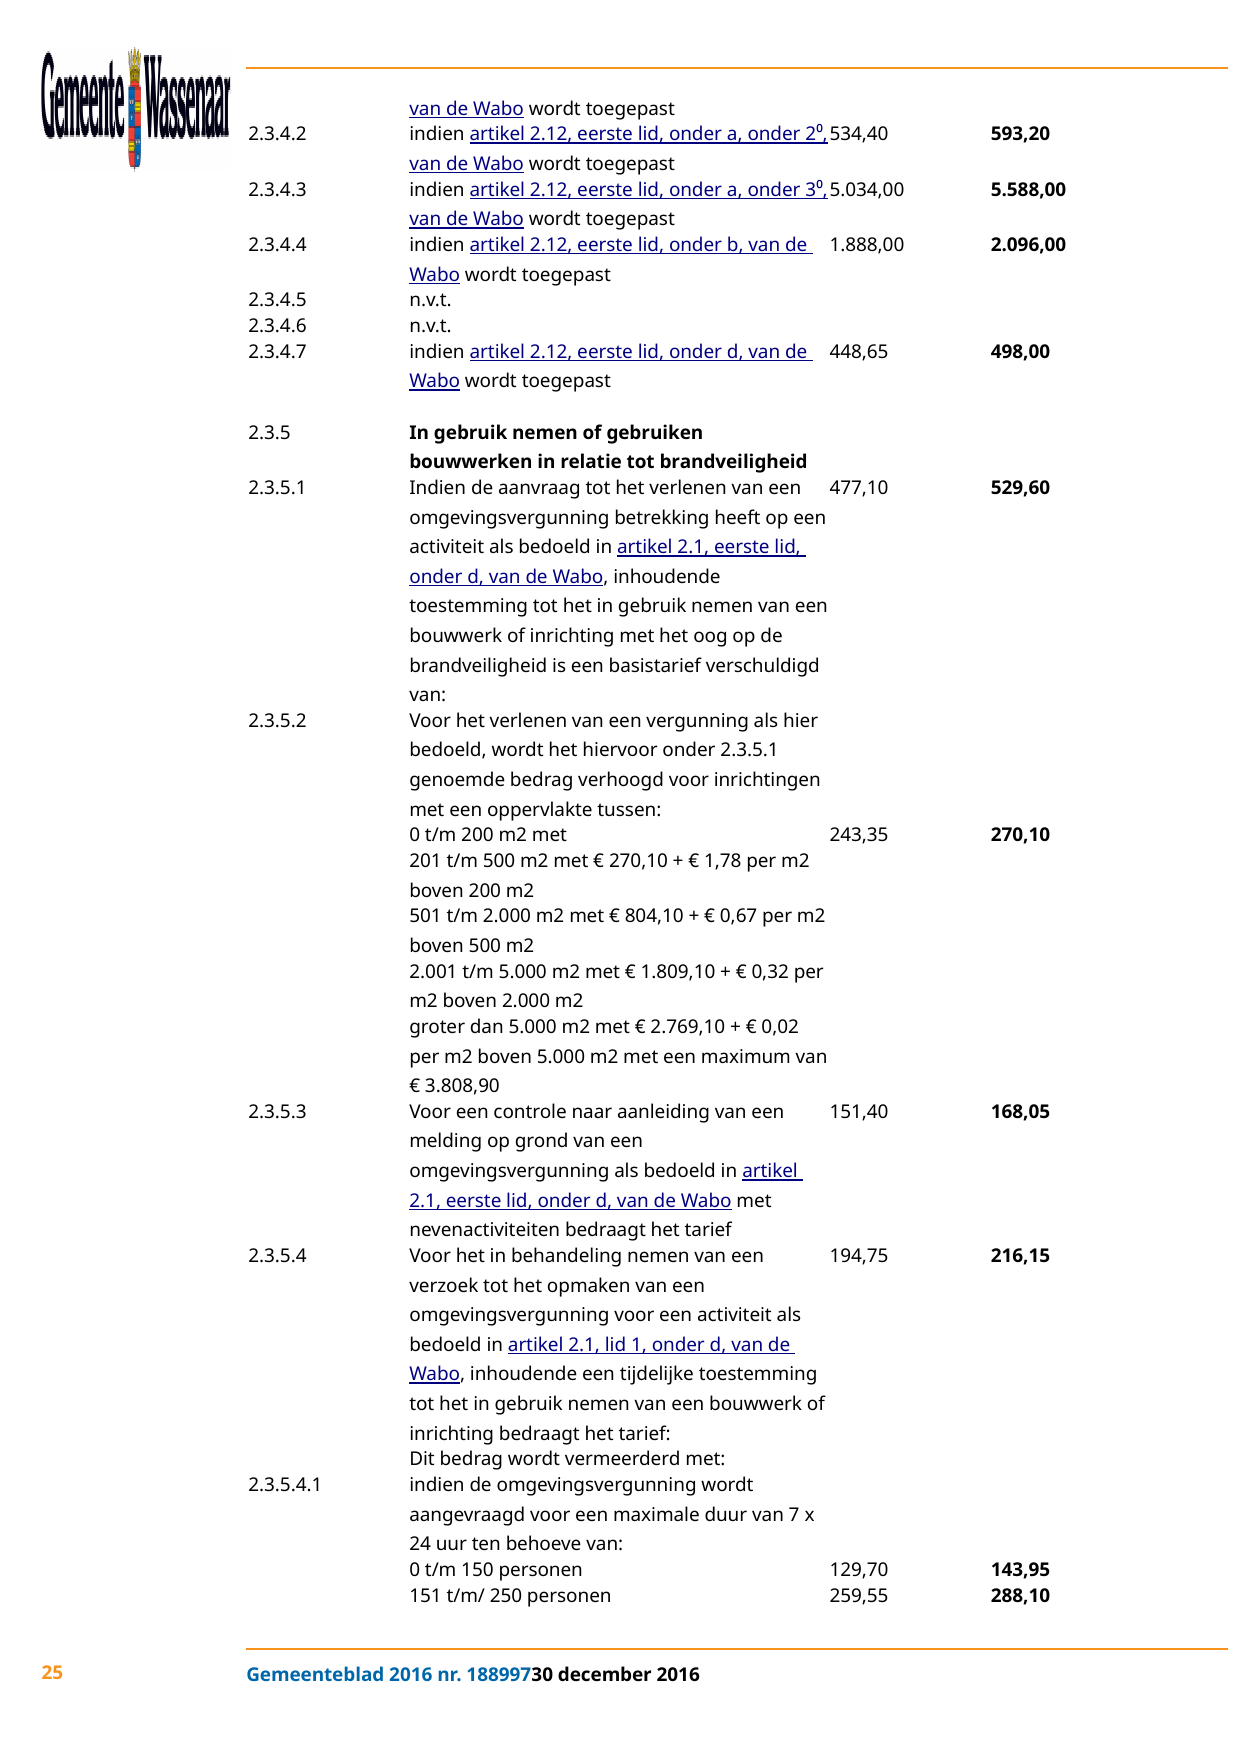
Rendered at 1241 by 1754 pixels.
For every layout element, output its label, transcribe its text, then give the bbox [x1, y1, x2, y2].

table_cell [829, 286, 991, 312]
table_cell 593,20 [991, 121, 1152, 176]
table_cell indien artikel 2.12, eerste lid, onder a, onder 3⁰, van de Wabo wordt toegepast [409, 176, 829, 231]
table_cell 243,35 [829, 822, 991, 847]
table_cell [991, 393, 1152, 419]
table_cell 2.3.4.5 [248, 286, 409, 312]
table_cell [991, 903, 1152, 958]
table_cell 129,70 [829, 1556, 991, 1582]
table_cell 1.888,00 [829, 231, 991, 286]
table_cell indien artikel 2.12, eerste lid, onder d, van de Wabo wordt toegepast [409, 338, 829, 393]
table_cell [991, 958, 1152, 1013]
table_cell 448,65 [829, 338, 991, 393]
table_cell indien artikel 2.12, eerste lid, onder a, onder 2⁰, van de Wabo wordt toegepast [409, 121, 829, 176]
table_cell [991, 419, 1152, 474]
table_cell 270,10 [991, 822, 1152, 847]
table_cell 0 t/m 200 m2 met [409, 822, 829, 847]
table_cell 151 t/m/ 250 personen [409, 1582, 829, 1607]
table_cell [248, 903, 409, 958]
table_cell [248, 822, 409, 847]
table_cell 2.3.4.6 [248, 312, 409, 338]
table_cell 2.096,00 [991, 231, 1152, 286]
table_cell [829, 419, 991, 474]
table_cell 2.3.5.1 [248, 474, 409, 707]
table_cell 501 t/m 2.000 m2 met € 804,10 + € 0,67 per m2 boven 500 m2 [409, 903, 829, 958]
table_cell 534,40 [829, 121, 991, 176]
table_cell 2.3.5.3 [248, 1098, 409, 1242]
table_cell [991, 707, 1152, 822]
table_cell indien artikel 2.12, eerste lid, onder b, van de Wabo wordt toegepast [409, 231, 829, 286]
table_cell 194,75 [829, 1242, 991, 1445]
table_cell 254,75 [829, 95, 991, 121]
table_cell 2.3.4.2 [248, 121, 409, 176]
table_cell [991, 95, 1152, 121]
table_cell 0 t/m 150 personen [409, 1556, 829, 1582]
table_cell [829, 312, 991, 338]
table_cell [829, 1471, 991, 1556]
table_cell 498,00 [991, 338, 1152, 393]
table_cell [409, 393, 829, 419]
table_cell [829, 707, 991, 822]
table_cell 2.3.5 [248, 419, 409, 474]
table_cell [248, 1445, 409, 1471]
table_cell [991, 847, 1152, 903]
table_cell [829, 958, 991, 1013]
table_cell 288,10 [991, 1582, 1152, 1607]
table_cell 2.3.5.4.1 [248, 1471, 409, 1556]
table_cell Voor het in behandeling nemen van een verzoek tot het opmaken van een omgevingsvergunning voor een activiteit als bedoeld in artikel 2.1, lid 1, onder d, van de Wabo, inhoudende een tijdelijke toestemming tot het in gebruik nemen van een bouwwerk of inrichting bedraagt het tarief: [409, 1242, 829, 1445]
table_cell 2.3.5.4 [248, 1242, 409, 1445]
table_cell 259,55 [829, 1582, 991, 1607]
table_cell [248, 1013, 409, 1098]
table_cell 216,15 [991, 1242, 1152, 1445]
table_cell [829, 903, 991, 958]
table_cell indien artikel 2.12, eerste lid, onder a, onder 1⁰, van de Wabo wordt toegepast [409, 95, 829, 121]
table_cell 2.3.4.4 [248, 231, 409, 286]
table_cell n.v.t. [409, 312, 829, 338]
table_cell [991, 1013, 1152, 1098]
table_cell 2.3.4.3 [248, 176, 409, 231]
table_cell Voor een controle naar aanleiding van een melding op grond van een omgevingsvergunning als bedoeld in artikel 2.1, eerste lid, onder d, van de Wabo met nevenactiviteiten bedraagt het tarief [409, 1098, 829, 1242]
table_cell 2.3.4.7 [248, 338, 409, 393]
table_cell n.v.t. [409, 286, 829, 312]
table_cell [991, 286, 1152, 312]
table_cell [829, 847, 991, 903]
table_cell [829, 393, 991, 419]
table_cell [248, 95, 409, 121]
picture [41, 47, 231, 172]
table_cell Indien de aanvraag tot het verlenen van een omgevingsvergunning betrekking heeft op een activiteit als bedoeld in artikel 2.1, eerste lid, onder d, van de Wabo, inhoudende toestemming tot het in gebruik nemen van een bouwwerk of inrichting met het oog op de brandveiligheid is een basistarief verschuldigd van: [409, 474, 829, 707]
table_cell [991, 1445, 1152, 1471]
table_cell [248, 1582, 409, 1607]
table_cell In gebruik nemen of gebruiken bouwwerken in relatie tot brandveiligheid [409, 419, 829, 474]
table_cell groter dan 5.000 m2 met € 2.769,10 + € 0,02 per m2 boven 5.000 m2 met een maximum van € 3.808,90 [409, 1013, 829, 1098]
table_cell [991, 1471, 1152, 1556]
table_cell 2.3.5.2 [248, 707, 409, 822]
table_cell [829, 1445, 991, 1471]
table_cell 151,40 [829, 1098, 991, 1242]
table_cell [248, 958, 409, 1013]
table_cell 477,10 [829, 474, 991, 707]
table_cell 143,95 [991, 1556, 1152, 1582]
table_cell 5.034,00 [829, 176, 991, 231]
table_cell [991, 312, 1152, 338]
table_cell 201 t/m 500 m2 met € 270,10 + € 1,78 per m2 boven 200 m2 [409, 847, 829, 903]
table_cell Voor het verlenen van een vergunning als hier bedoeld, wordt het hiervoor onder 2.3.5.1 genoemde bedrag verhoogd voor inrichtingen met een oppervlakte tussen: [409, 707, 829, 822]
table_cell indien de omgevingsvergunning wordt aangevraagd voor een maximale duur van 7 x 24 uur ten behoeve van: [409, 1471, 829, 1556]
table_cell Dit bedrag wordt vermeerderd met: [409, 1445, 829, 1471]
table_cell 2.001 t/m 5.000 m2 met € 1.809,10 + € 0,32 per m2 boven 2.000 m2 [409, 958, 829, 1013]
table_cell [248, 1556, 409, 1582]
table_cell [829, 1013, 991, 1098]
table_cell [248, 847, 409, 903]
table_cell [248, 393, 409, 419]
table_cell 529,60 [991, 474, 1152, 707]
table_cell 5.588,00 [991, 176, 1152, 231]
table_cell 168,05 [991, 1098, 1152, 1242]
